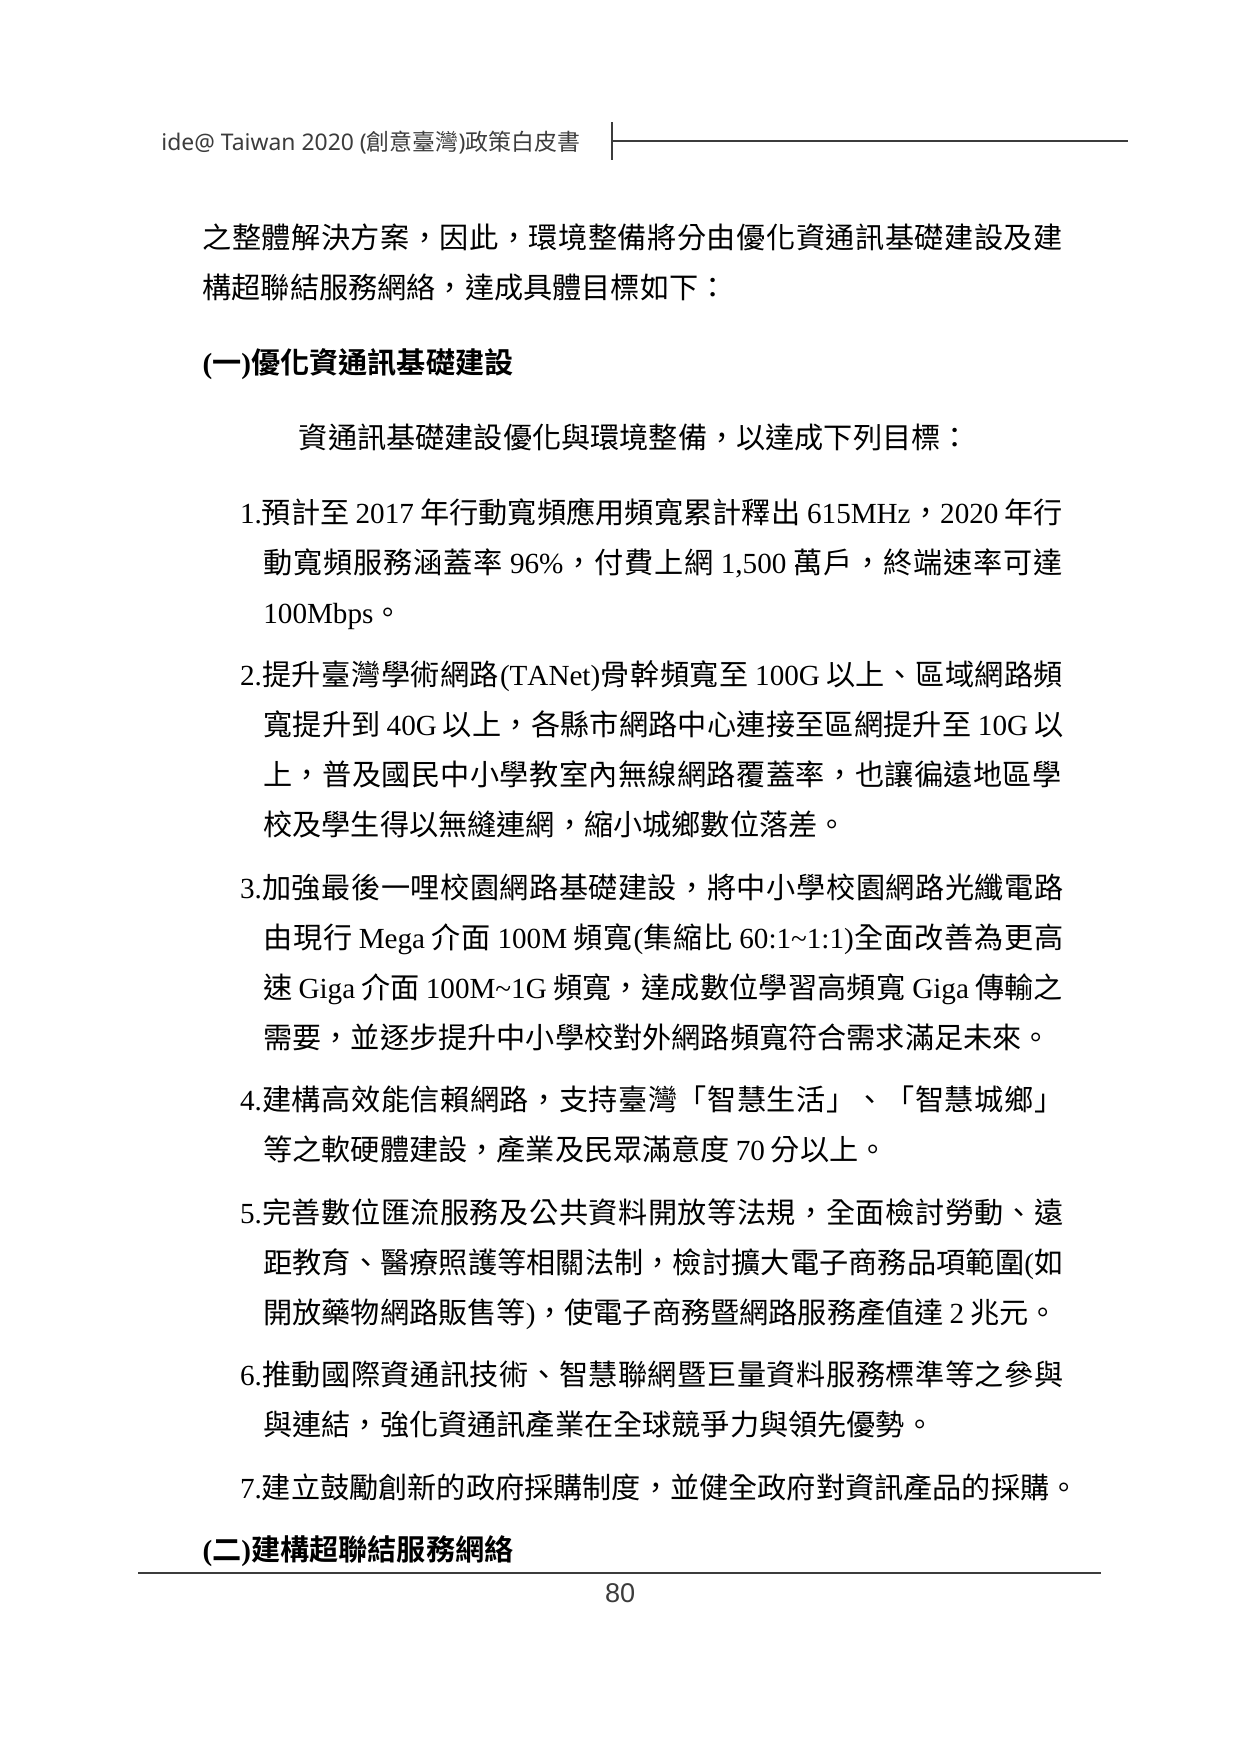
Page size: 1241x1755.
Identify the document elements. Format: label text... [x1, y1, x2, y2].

text 5.完善數位匯流服務及公共資料開放等法規，全面檢討勞動、遠距教育、醫療照護等相關法制，檢討擴大電子商務品項範圍(如開放藥物網路販售等)，使電子商務暨網路服務產值達2兆元。 [240, 1182, 1063, 1332]
text 3.加強最後一哩校園網路基礎建設，將中小學校園網路光纖電路由現行Mega介面100M頻寬(集縮比60:1~1:1)全面改善為更高速Giga介面100M~1G頻寬，達成數位學習高頻寬Giga傳輸之需要，並逐步提升中小學校對外網路頻寬符合需求滿足未來。 [240, 857, 1063, 1057]
text (二)建構超聯結服務網絡 [202, 1519, 1063, 1569]
text (一)優化資通訊基礎建設 [202, 332, 1063, 382]
text 資通訊基礎建設優化與環境整備，以達成下列目標： [240, 407, 1063, 457]
text 4.建構高效能信賴網路，支持臺灣「智慧生活」、「智慧城鄉」等之軟硬體建設，產業及民眾滿意度70分以上。 [240, 1069, 1063, 1169]
text 1.預計至2017年行動寬頻應用頻寬累計釋出615MHz，2020年行動寬頻服務涵蓋率96%，付費上網1,500萬戶，終端速率可達100Mbps。 [240, 482, 1063, 632]
text 6.推動國際資通訊技術、智慧聯網暨巨量資料服務標準等之參與與連結，強化資通訊產業在全球競爭力與領先優勢。 [240, 1344, 1063, 1444]
text 因應未來的資通訊基礎建設多元發展，必須從軟實力的創新思維，將資通訊基礎建設提升為智慧型基礎建設(smart infrastructure)，提供生活場域，發展讓民眾有感、產業有感之服務，並克服關鍵瓶頸，以建立成功營運典範，達到永續經營，並可輸出之整體解決方案，因此，環境整備將分由優化資通訊基礎建設及建構超聯結服務網絡，達成具體目標如下： [202, 207, 1063, 307]
text 2.提升臺灣學術網路(TANet)骨幹頻寬至100G以上、區域網路頻寬提升到40G以上，各縣市網路中心連接至區網提升至10G以上，普及國民中小學教室內無線網路覆蓋率，也讓徧遠地區學校及學生得以無縫連網，縮小城鄉數位落差。 [240, 644, 1063, 844]
text 7.建立鼓勵創新的政府採購制度，並健全政府對資訊產品的採購。 [240, 1457, 1063, 1507]
